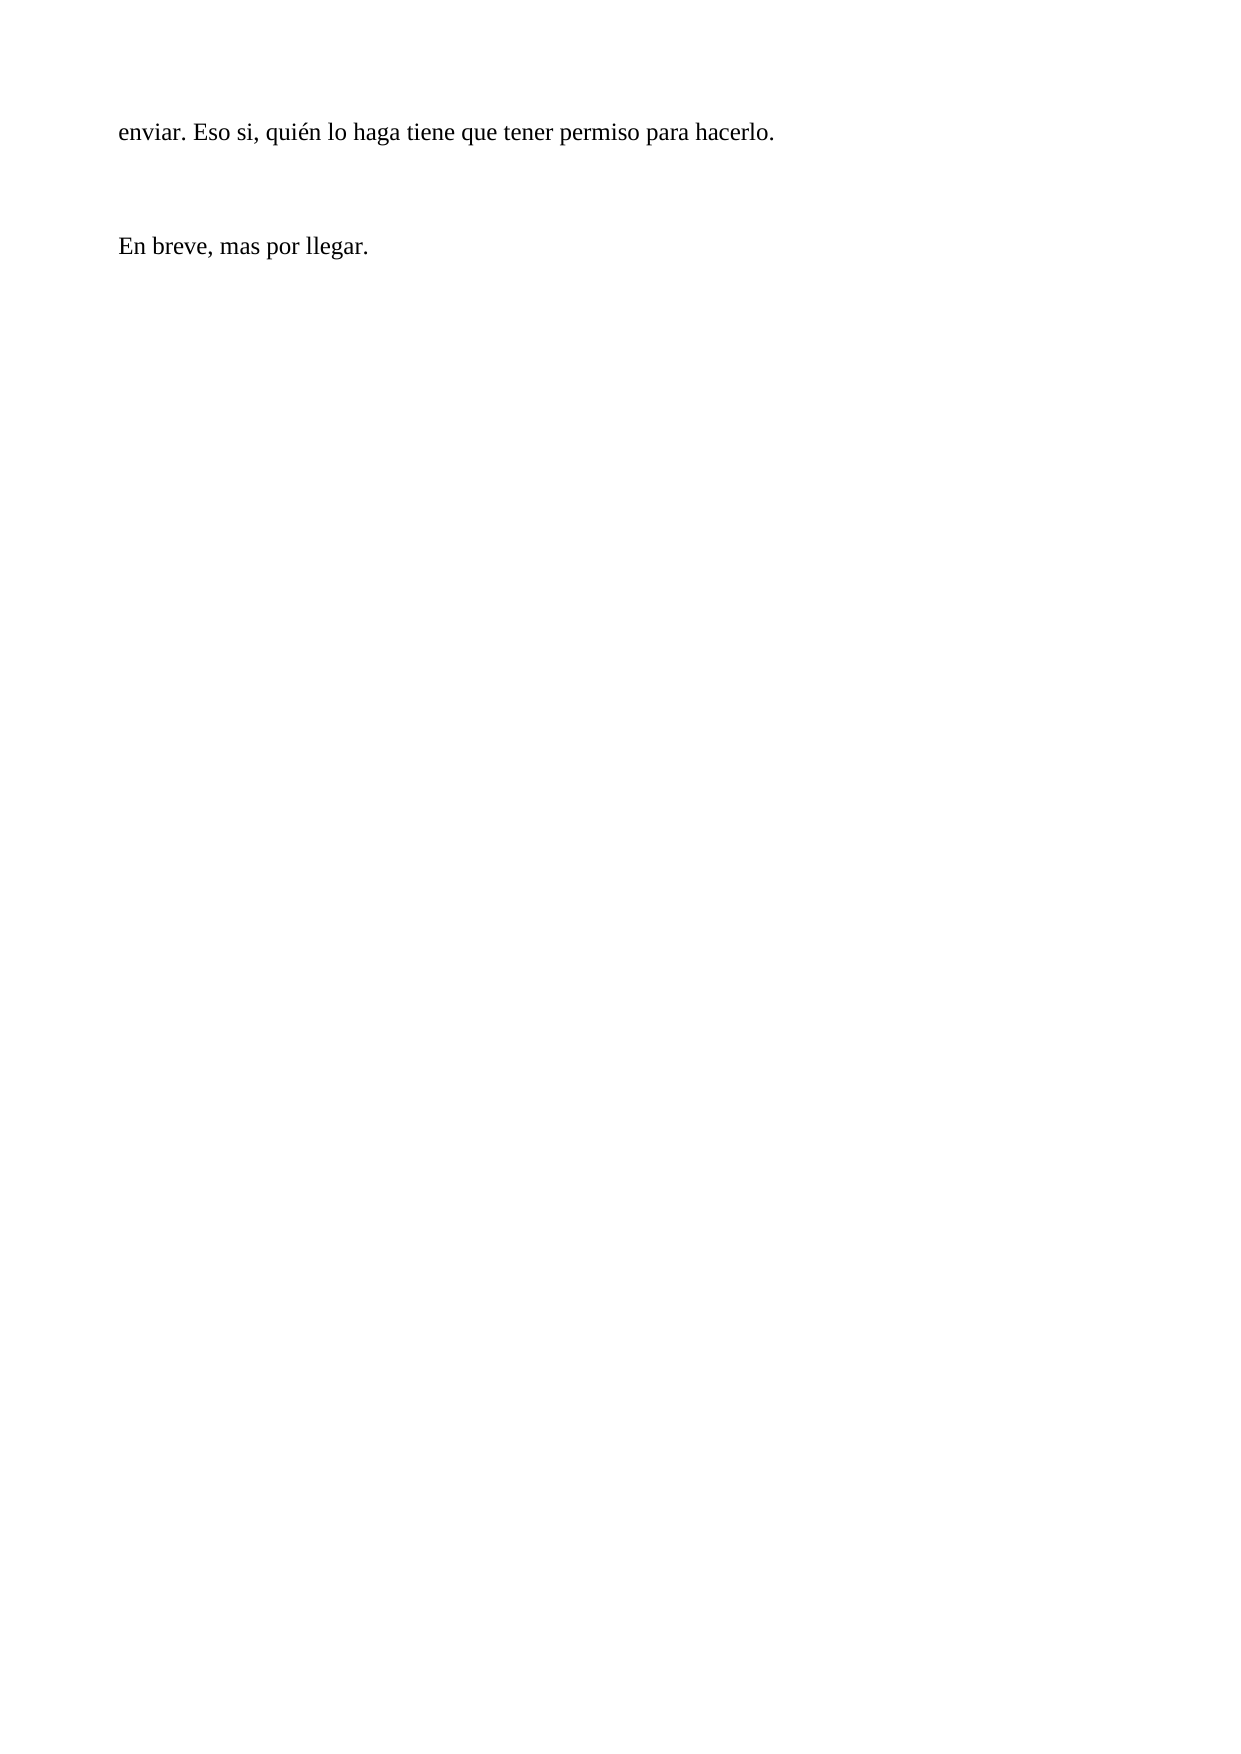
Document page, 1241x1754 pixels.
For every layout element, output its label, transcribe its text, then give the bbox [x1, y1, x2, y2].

list enviar. Eso si, quién lo haga tiene que tener permiso para hacerlo. [118, 118, 1122, 146]
list En breve, mas por llegar. [118, 232, 1122, 260]
